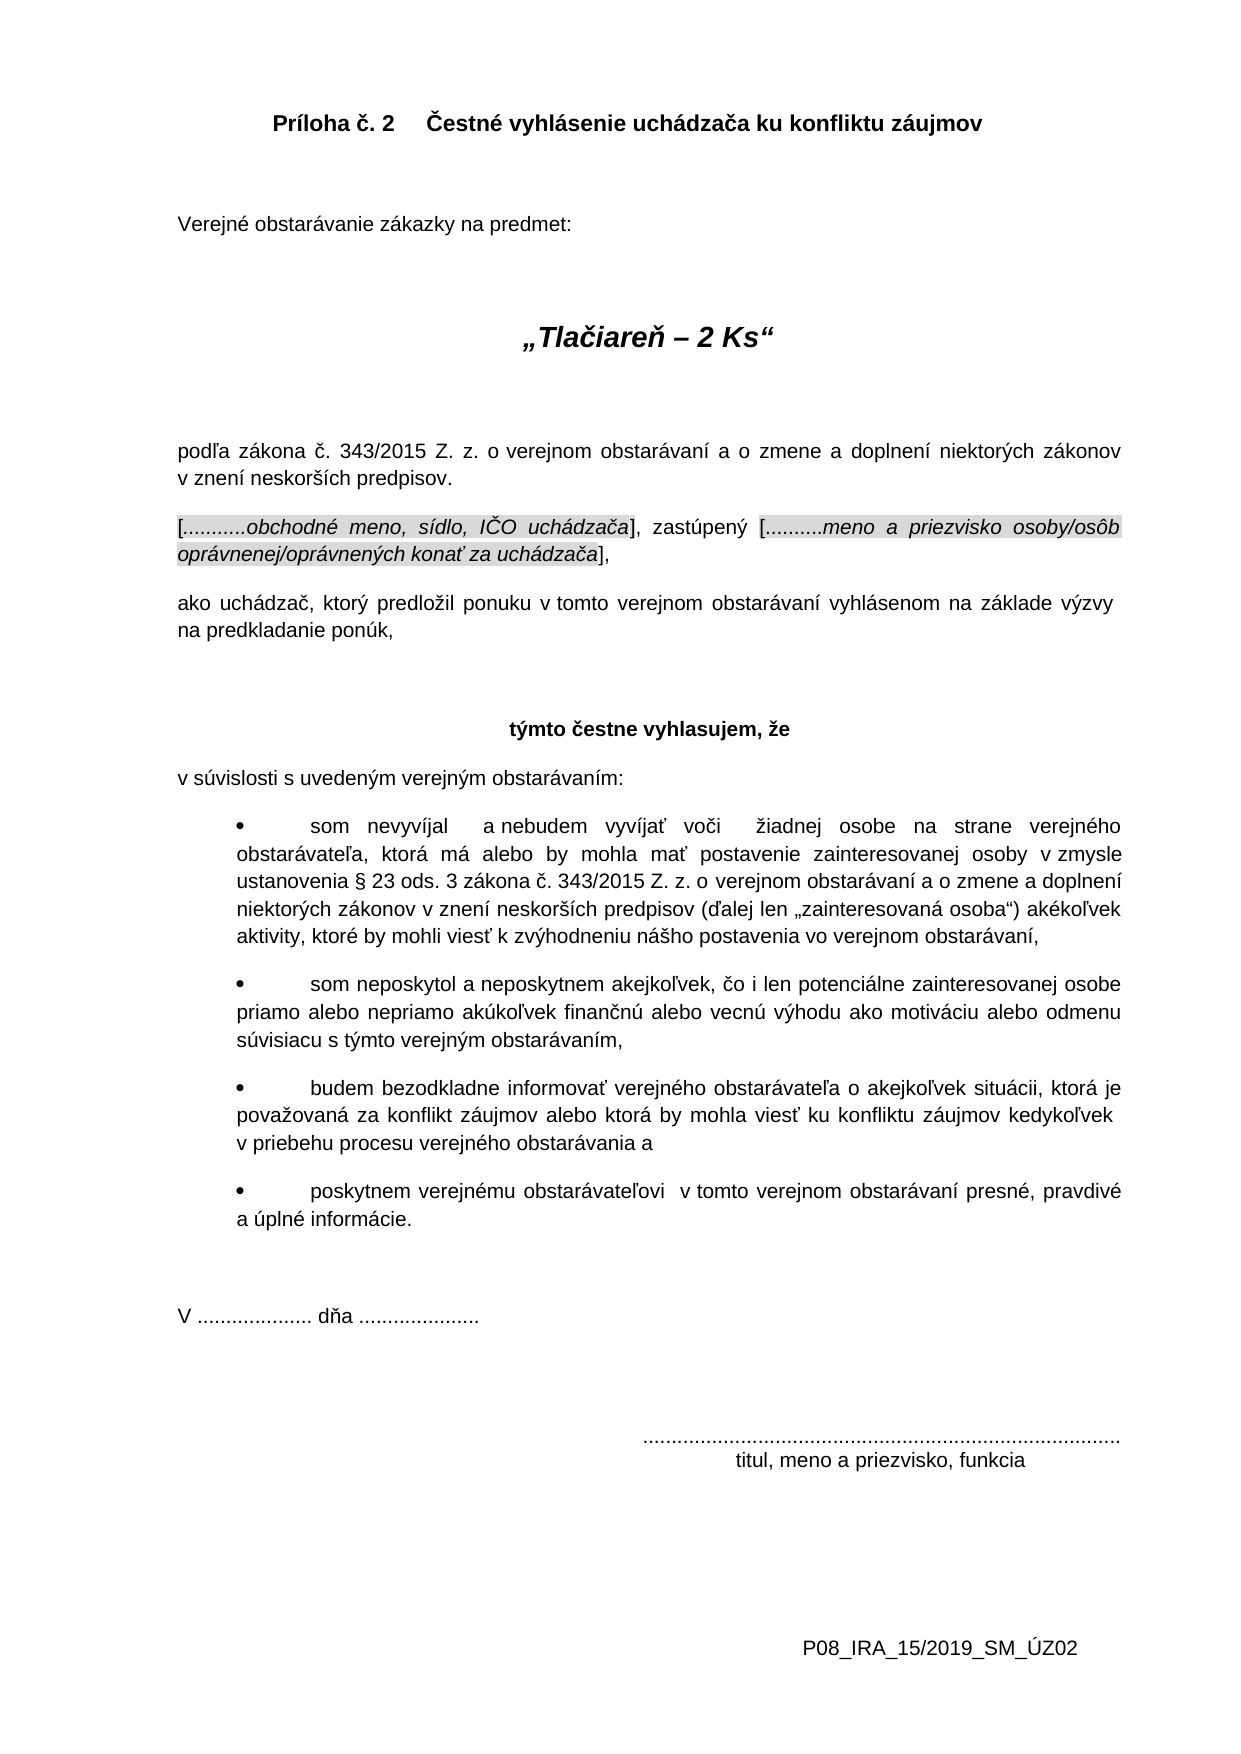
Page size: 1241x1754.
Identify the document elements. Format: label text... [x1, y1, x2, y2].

text Verejné obstarávanie zákazky na predmet: [177, 212, 1122, 236]
list poskytnem verejnému obstarávateľovi v tomto verejnom obstarávaní presné, pravdivé a úplné informácie. [236, 1179, 1122, 1231]
text titul, meno a priezvisko, funkcia [133, 1448, 1063, 1472]
text podľa zákona č. 343/2015 Z. z. o verejnom obstarávaní a o zmene a doplnení niektorých zákonov v znení neskorších predpisov. [177, 439, 1122, 490]
text [...........obchodné meno, sídlo, IČO uchádzača], zastúpený [..........meno a priezvisko osoby/osôb oprávnenej/oprávnených konať za uchádzača], [177, 514, 1122, 566]
list som nevyvíjal a nebudem vyvíjať voči žiadnej osobe na strane verejného obstarávateľa, ktorá má alebo by mohla mať postavenie zainteresovanej osoby v zmysle ustanovenia § 23 ods. 3 zákona č. 343/2015 Z. z. o verejnom obstarávaní a o zmene a doplnení niektorých zákonov v znení neskorších predpisov (ďalej len „zainteresovaná osoba“) akékoľvek aktivity, ktoré by mohli viesť k zvýhodneniu nášho postavenia vo verejnom obstarávaní, [236, 814, 1122, 948]
list som neposkytol a neposkytnem akejkoľvek, čo i len potenciálne zainteresovanej osobe priamo alebo nepriamo akúkoľvek finančnú alebo vecnú výhodu ako motiváciu alebo odmenu súvisiacu s týmto verejným obstarávaním, [236, 972, 1122, 1051]
text „Tlačiareň – 2 Ks“ [177, 320, 1122, 353]
text v súvislosti s uvedeným verejným obstarávaním: [177, 766, 1122, 789]
list budem bezodkladne informovať verejného obstarávateľa o akejkoľvek situácii, ktorá je považovaná za konflikt záujmov alebo ktorá by mohla viesť ku konfliktu záujmov kedykoľvek v priebehu procesu verejného obstarávania a [236, 1076, 1122, 1155]
text ................................................................................... [177, 1424, 1122, 1448]
text ako uchádzač, ktorý predložil ponuku v tomto verejnom obstarávaní vyhlásenom na základe výzvy na predkladanie ponúk, [177, 590, 1122, 642]
text Príloha č. 2 Čestné vyhlásenie uchádzača ku konfliktu záujmov [133, 110, 1122, 136]
text V .................... dňa ..................... [177, 1303, 1122, 1327]
text týmto čestne vyhlasujem, že [177, 717, 1122, 741]
